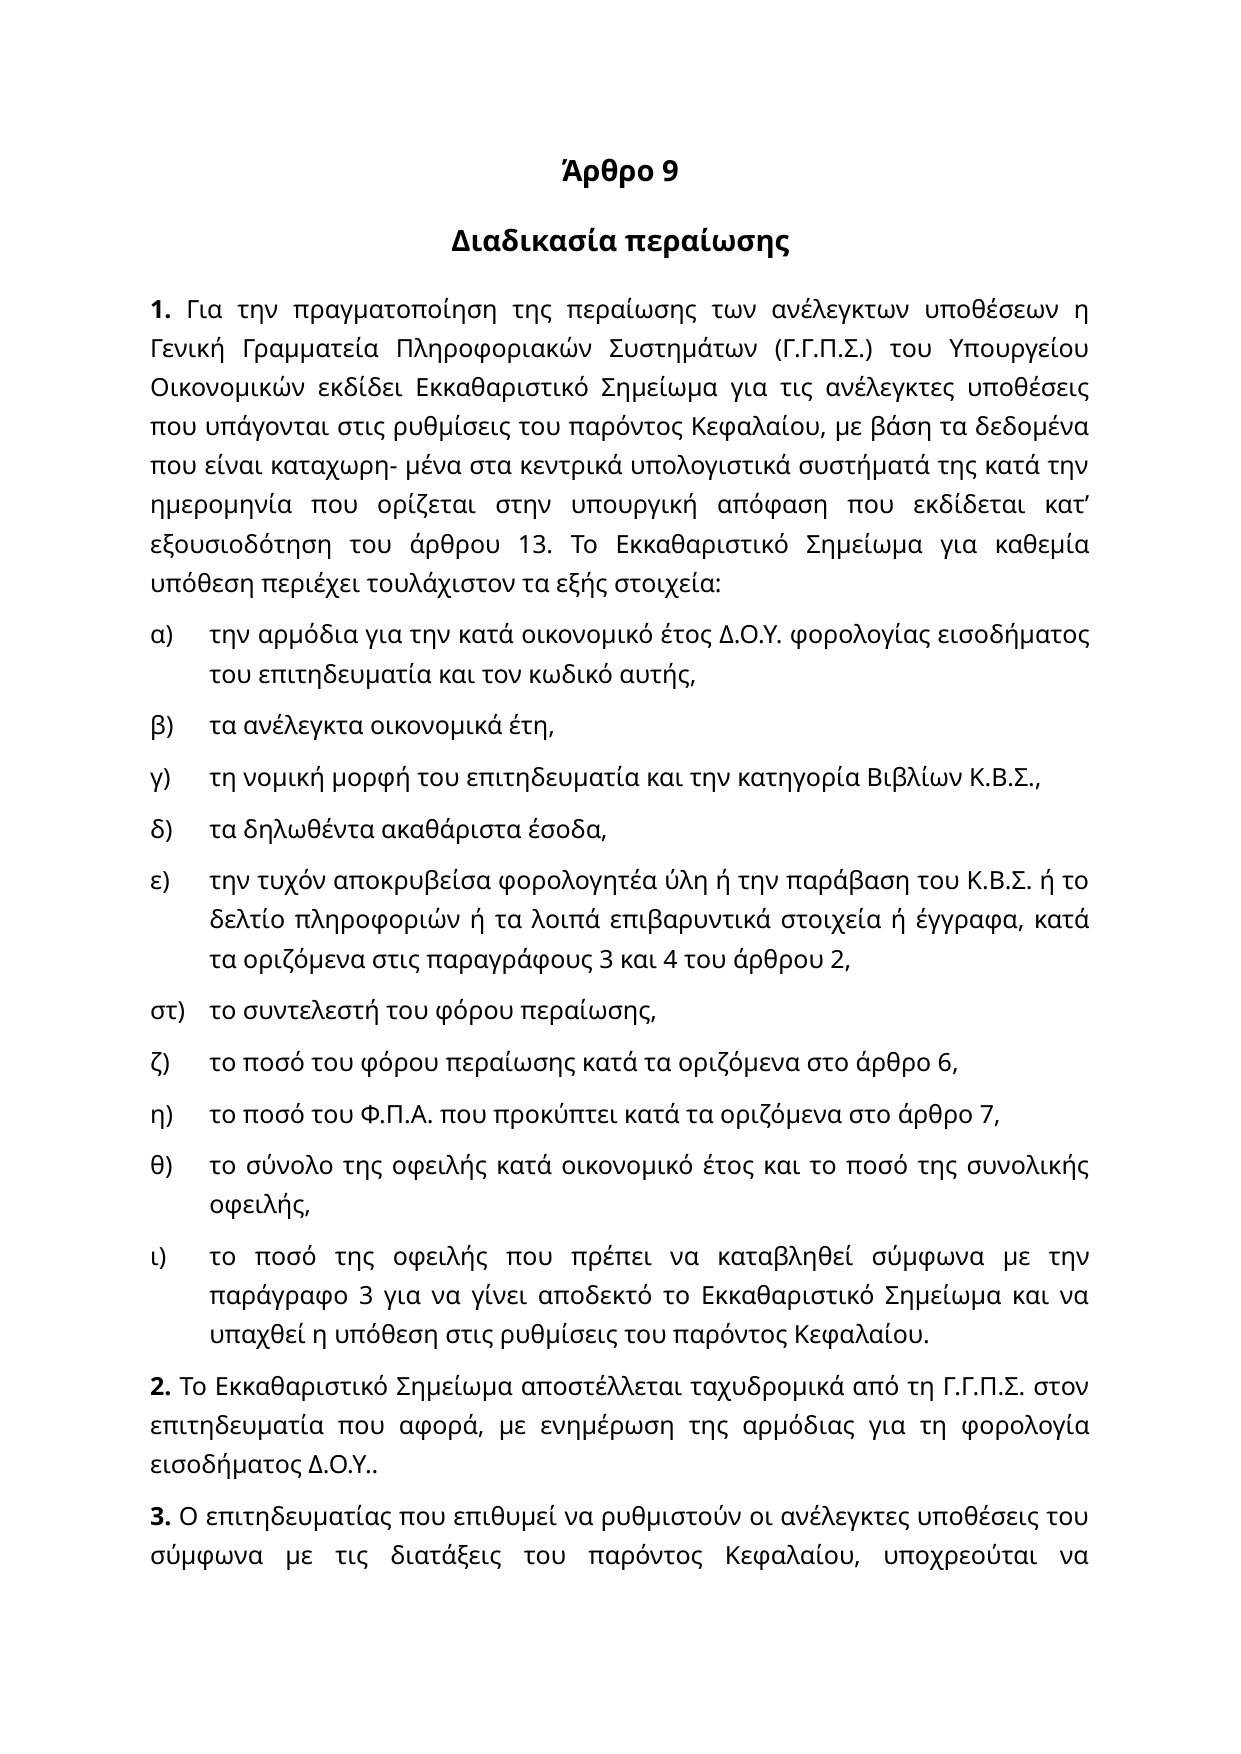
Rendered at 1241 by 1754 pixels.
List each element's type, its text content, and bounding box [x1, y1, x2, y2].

list η) το ποσό του Φ.Π.Α. που προκύπτει κατά τα οριζόμενα στο άρθρο 7, [150, 1096, 1090, 1130]
list ζ) το ποσό του φόρου περαίωσης κατά τα οριζόμενα στο άρθρο 6, [150, 1044, 1090, 1079]
list δ) τα δηλωθέντα ακαθάριστα έσοδα, [150, 811, 1090, 845]
list ι) το ποσό της οφειλής που πρέπει να καταβληθεί σύμφωνα με την παράγραφο 3 για να γίνει αποδεκτό το Εκκαθαριστικό Σημείωμα και να υπαχθεί η υπόθεση στις ρυθμίσεις του παρόντος Κεφαλαίου. [150, 1239, 1090, 1351]
text 2. Το Εκκαθαριστικό Σημείωμα αποστέλλεται ταχυδρομικά από τη Γ.Γ.Π.Σ. στον επιτηδευματία που αφορά, με ενημέρωση της αρμόδιας για τη φορολογία εισοδήματος Δ.Ο.Υ.. [150, 1369, 1090, 1481]
list ε) την τυχόν αποκρυβείσα φορολογητέα ύλη ή την παράβαση του Κ.Β.Σ. ή το δελτίο πληροφοριών ή τα λοιπά επιβαρυντικά στοιχεία ή έγγραφα, κατά τα οριζόμενα στις παραγράφους 3 και 4 του άρθρου 2, [150, 863, 1090, 975]
subtitle Άρθρο 9 [150, 150, 1090, 190]
list στ) το συντελεστή του φόρου περαίωσης, [150, 993, 1090, 1027]
text 1. Για την πραγματοποίηση της περαίωσης των ανέλεγκτων υποθέσεων η Γενική Γραμματεία Πληροφοριακών Συστημάτων (Γ.Γ.Π.Σ.) του Υπουργείου Οικονομικών εκδίδει Εκκαθαριστικό Σημείωμα για τις ανέλεγκτες υποθέσεις που υπάγονται στις ρυθμίσεις του παρόντος Κεφαλαίου, με βάση τα δεδομένα που είναι καταχωρη- μένα στα κεντρικά υπολογιστικά συστήματά της κατά την ημερομηνία που ορίζεται στην υπουργική απόφαση που εκδίδεται κατ’ εξουσιοδότηση του άρθρου 13. Το Εκκαθαριστικό Σημείωμα για καθεμία υπόθεση περιέχει τουλάχιστον τα εξής στοιχεία: [150, 291, 1090, 599]
text 3. Ο επιτηδευματίας που επιθυμεί να ρυθμιστούν οι ανέλεγκτες υποθέσεις του σύμφωνα με τις διατάξεις του παρόντος Κεφαλαίου, υποχρεούται να [150, 1499, 1090, 1572]
list β) τα ανέλεγκτα οικονομικά έτη, [150, 708, 1090, 742]
list α) την αρμόδια για την κατά οικονομικό έτος Δ.Ο.Υ. φορολογίας εισοδήματος του επιτηδευματία και τον κωδικό αυτής, [150, 617, 1090, 690]
list θ) το σύνολο της οφειλής κατά οικονομικό έτος και το ποσό της συνολικής οφειλής, [150, 1148, 1090, 1221]
subtitle Διαδικασία περαίωσης [150, 221, 1090, 260]
list γ) τη νομική μορφή του επιτηδευματία και την κατηγορία Βιβλίων Κ.Β.Σ., [150, 759, 1090, 794]
